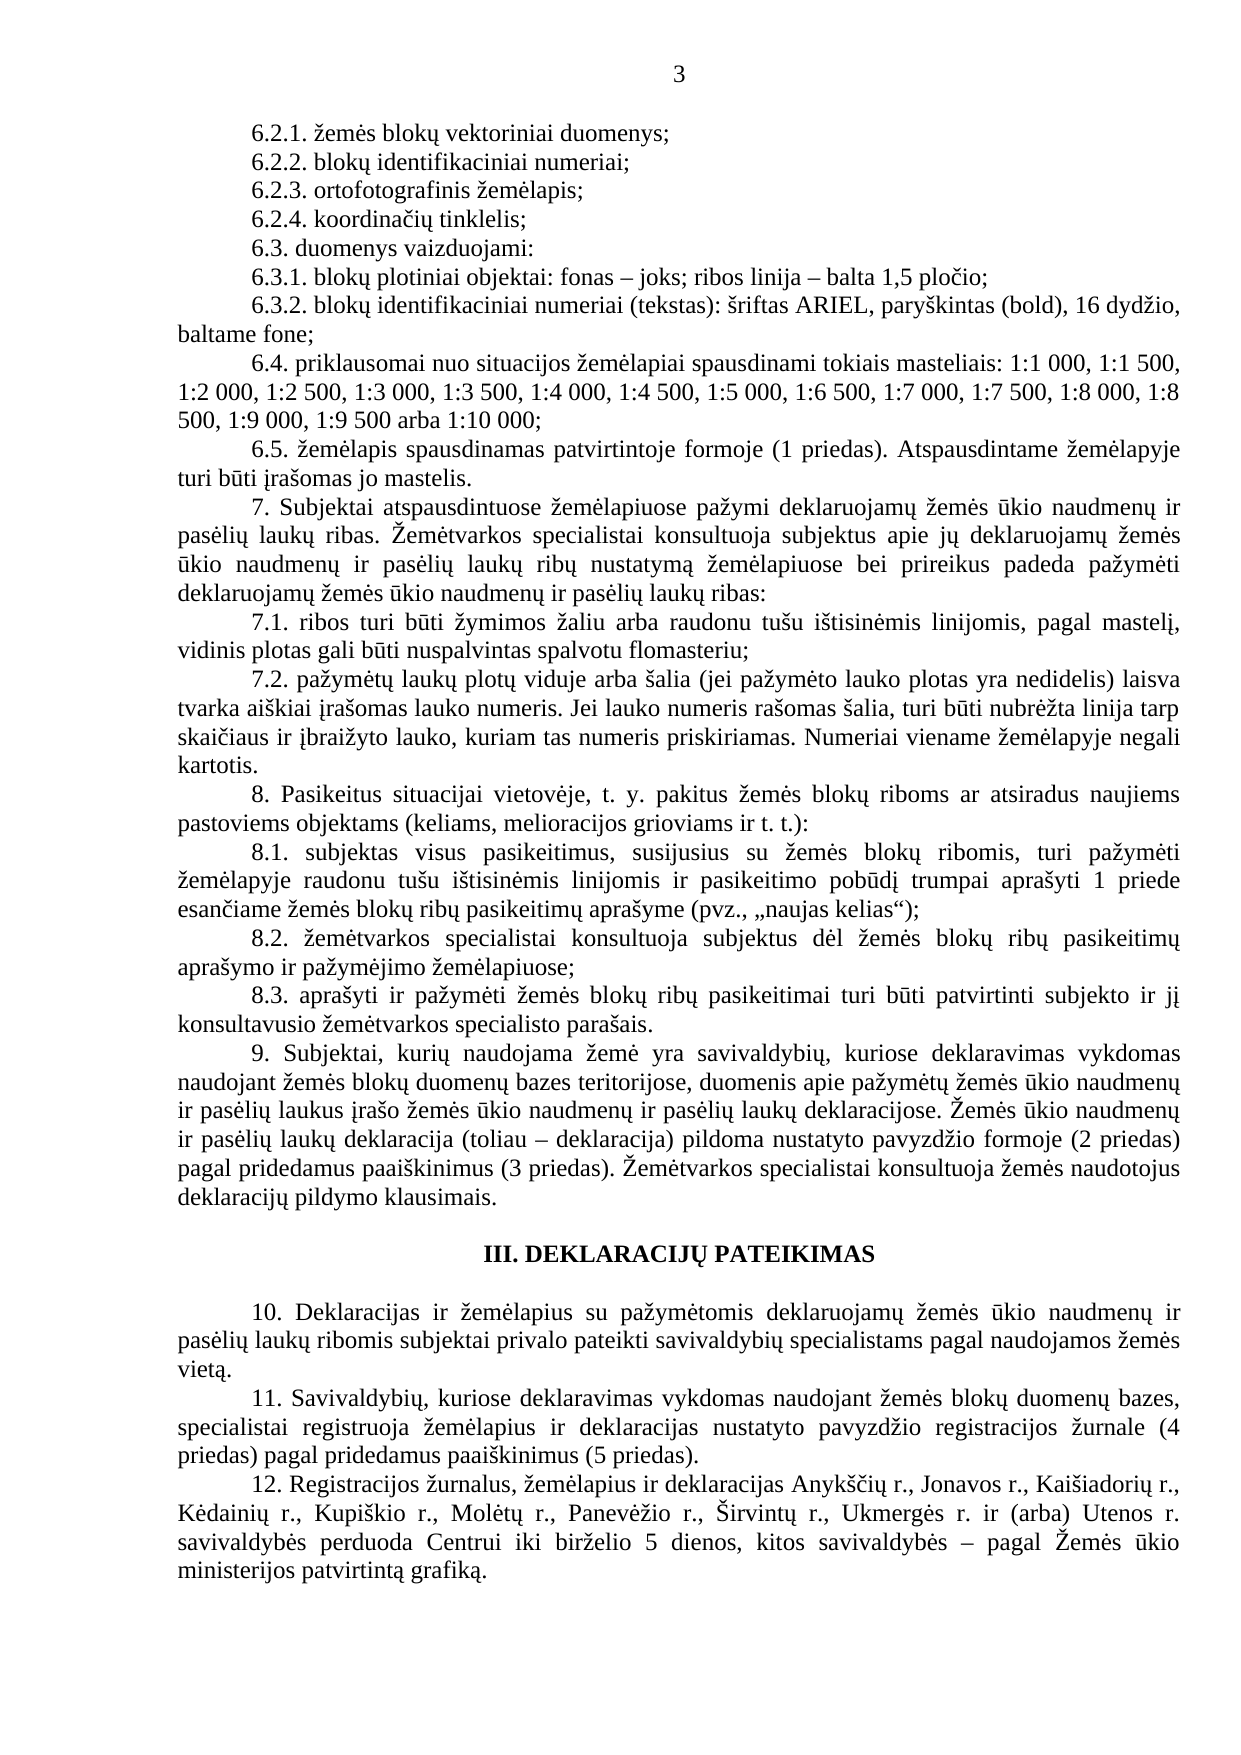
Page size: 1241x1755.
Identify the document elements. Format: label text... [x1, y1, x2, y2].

text 12. Registracijos žurnalus, žemėlapius ir deklaracijas Anykščių r., Jonavos r., Kaišiadorių r., Kėdainių r., Kupiškio r., Molėtų r., Panevėžio r., Širvintų r., Ukmergės r. ir (arba) Utenos r. savivaldybės perduoda Centrui iki birželio 5 dienos, kitos savivaldybės – pagal Žemės ūkio ministerijos patvirtintą grafiką. [177, 1469, 1181, 1584]
text 6.2.3. ortofotografinis žemėlapis; [177, 176, 1181, 204]
text 7. Subjektai atspausdintuose žemėlapiuose pažymi deklaruojamų žemės ūkio naudmenų ir pasėlių laukų ribas. Žemėtvarkos specialistai konsultuoja subjektus apie jų deklaruojamų žemės ūkio naudmenų ir pasėlių laukų ribų nustatymą žemėlapiuose bei prireikus padeda pažymėti deklaruojamų žemės ūkio naudmenų ir pasėlių laukų ribas: [177, 492, 1181, 607]
text 7.2. pažymėtų laukų plotų viduje arba šalia (jei pažymėto lauko plotas yra nedidelis) laisva tvarka aiškiai įrašomas lauko numeris. Jei lauko numeris rašomas šalia, turi būti nubrėžta linija tarp skaičiaus ir įbraižyto lauko, kuriam tas numeris priskiriamas. Numeriai viename žemėlapyje negali kartotis. [177, 664, 1181, 779]
text 6.3.1. blokų plotiniai objektai: fonas – joks; ribos linija – balta 1,5 pločio; [177, 262, 1181, 291]
text 6.3.2. blokų identifikaciniai numeriai (tekstas): šriftas ARIEL, paryškintas (bold), 16 dydžio, baltame fone; [177, 291, 1181, 348]
text 6.2.2. blokų identifikaciniai numeriai; [177, 147, 1181, 176]
text 8.1. subjektas visus pasikeitimus, susijusius su žemės blokų ribomis, turi pažymėti žemėlapyje raudonu tušu ištisinėmis linijomis ir pasikeitimo pobūdį trumpai aprašyti 1 priede esančiame žemės blokų ribų pasikeitimų aprašyme (pvz., „naujas kelias“); [177, 837, 1181, 923]
text 6.3. duomenys vaizduojami: [177, 233, 1181, 262]
text 6.2.1. žemės blokų vektoriniai duomenys; [177, 118, 1181, 147]
text 8. Pasikeitus situacijai vietovėje, t. y. pakitus žemės blokų riboms ar atsiradus naujiems pastoviems objektams (keliams, melioracijos grioviams ir t. t.): [177, 779, 1181, 837]
text 8.3. aprašyti ir pažymėti žemės blokų ribų pasikeitimai turi būti patvirtinti subjekto ir jį konsultavusio žemėtvarkos specialisto parašais. [177, 981, 1181, 1038]
text 6.4. priklausomai nuo situacijos žemėlapiai spausdinami tokiais masteliais: 1:1 000, 1:1 500, 1:2 000, 1:2 500, 1:3 000, 1:3 500, 1:4 000, 1:4 500, 1:5 000, 1:6 500, 1:7 000, 1:7 500, 1:8 000, 1:8 500, 1:9 000, 1:9 500 arba 1:10 000; [177, 348, 1181, 434]
text 8.2. žemėtvarkos specialistai konsultuoja subjektus dėl žemės blokų ribų pasikeitimų aprašymo ir pažymėjimo žemėlapiuose; [177, 923, 1181, 981]
text 11. Savivaldybių, kuriose deklaravimas vykdomas naudojant žemės blokų duomenų bazes, specialistai registruoja žemėlapius ir deklaracijas nustatyto pavyzdžio registracijos žurnale (4 priedas) pagal pridedamus paaiškinimus (5 priedas). [177, 1383, 1181, 1469]
text 10. Deklaracijas ir žemėlapius su pažymėtomis deklaruojamų žemės ūkio naudmenų ir pasėlių laukų ribomis subjektai privalo pateikti savivaldybių specialistams pagal naudojamos žemės vietą. [177, 1297, 1181, 1383]
text 6.2.4. koordinačių tinklelis; [177, 204, 1181, 233]
text 7.1. ribos turi būti žymimos žaliu arba raudonu tušu ištisinėmis linijomis, pagal mastelį, vidinis plotas gali būti nuspalvintas spalvotu flomasteriu; [177, 607, 1181, 664]
text 9. Subjektai, kurių naudojama žemė yra savivaldybių, kuriose deklaravimas vykdomas naudojant žemės blokų duomenų bazes teritorijose, duomenis apie pažymėtų žemės ūkio naudmenų ir pasėlių laukus įrašo žemės ūkio naudmenų ir pasėlių laukų deklaracijose. Žemės ūkio naudmenų ir pasėlių laukų deklaracija (toliau – deklaracija) pildoma nustatyto pavyzdžio formoje (2 priedas) pagal pridedamus paaiškinimus (3 priedas). Žemėtvarkos specialistai konsultuoja žemės naudotojus deklaracijų pildymo klausimais. [177, 1038, 1181, 1211]
text 6.5. žemėlapis spausdinamas patvirtintoje formoje (1 priedas). Atspausdintame žemėlapyje turi būti įrašomas jo mastelis. [177, 434, 1181, 492]
text III. DEKLARACIJŲ PATEIKIMAS [177, 1239, 1181, 1268]
